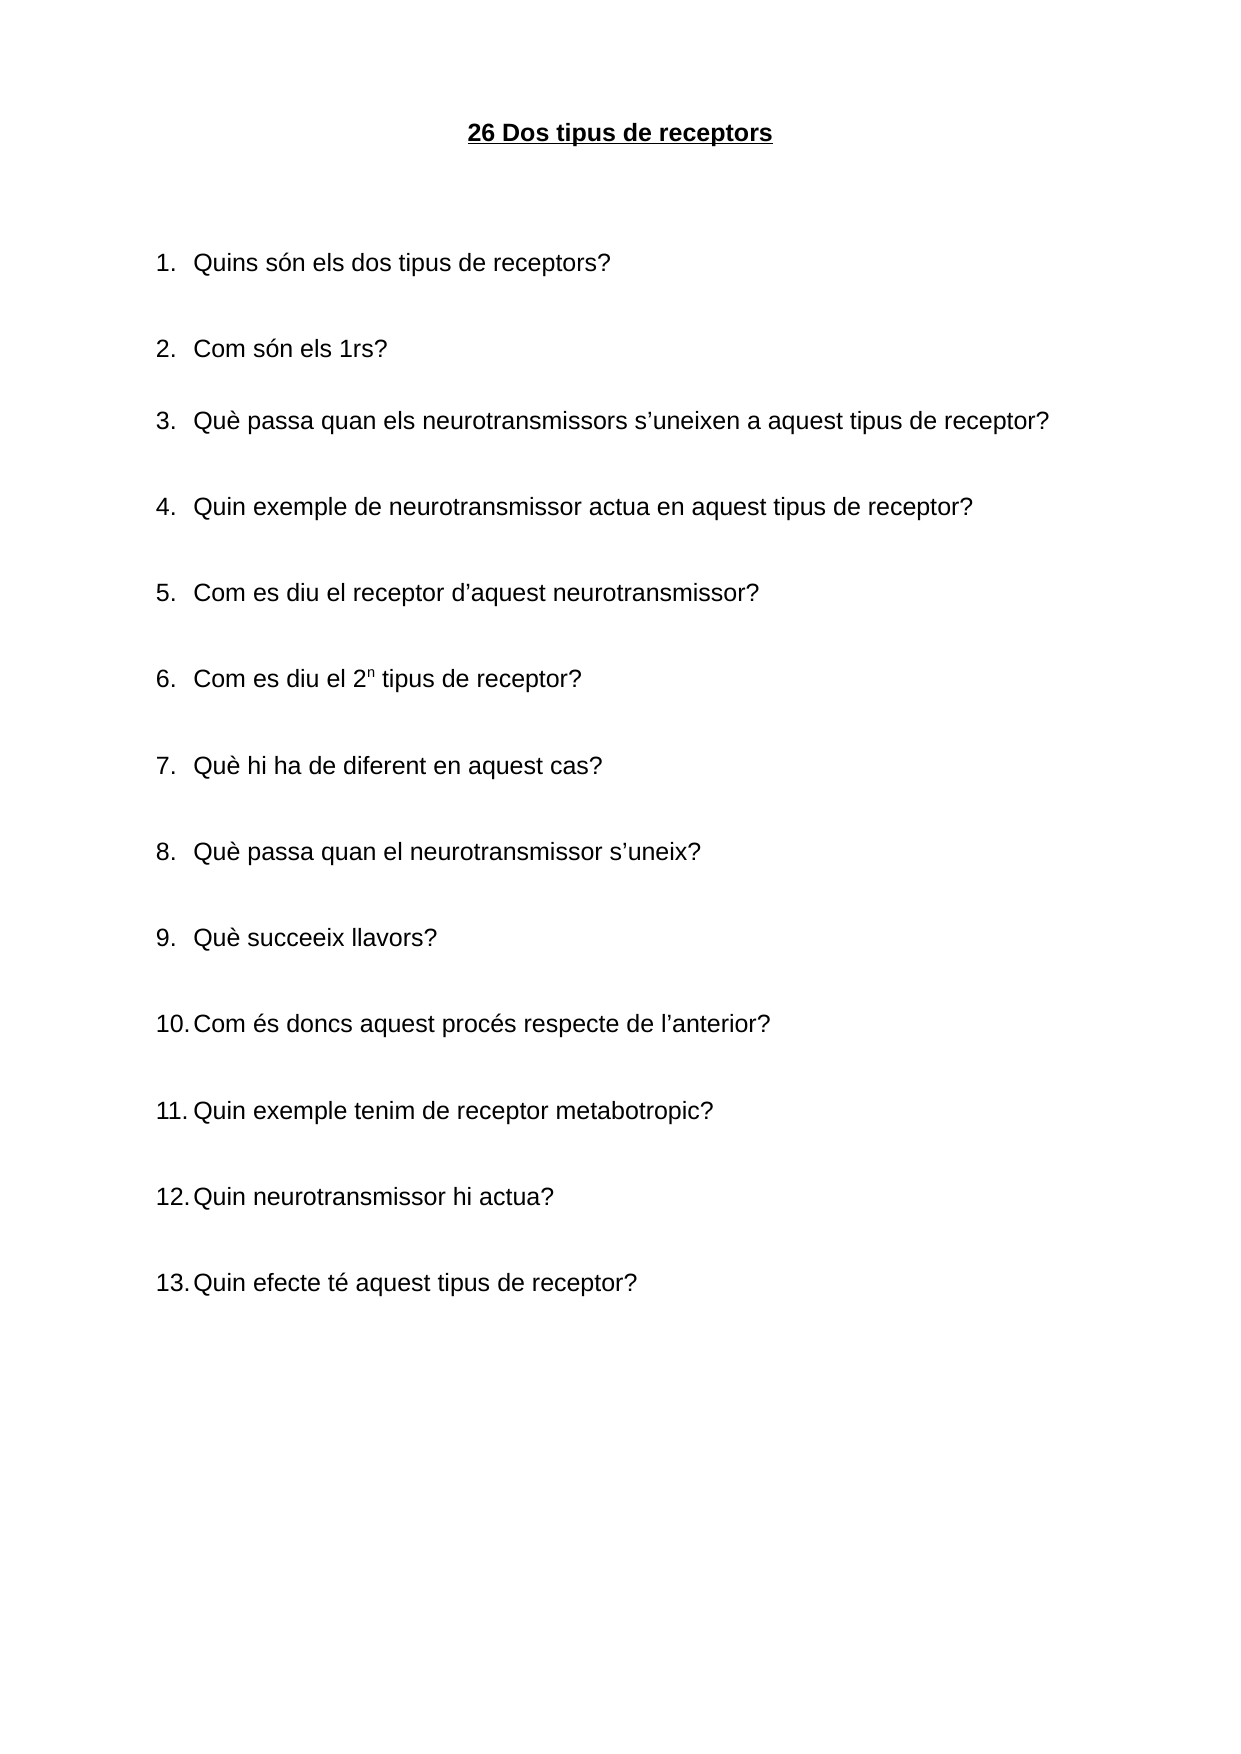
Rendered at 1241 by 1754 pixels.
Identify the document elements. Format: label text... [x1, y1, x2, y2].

list Què succeeix llavors? [156, 923, 1122, 952]
list Quin neurotransmissor hi actua? [156, 1182, 1122, 1211]
list Com són els 1rs? [156, 334, 1122, 362]
list Quins són els dos tipus de receptors? [156, 247, 1122, 276]
list Quin exemple tenim de receptor metabotropic? [156, 1096, 1122, 1124]
list Com es diu el 2n tipus de receptor? [156, 664, 1122, 693]
list Què passa quan els neurotransmissors s’uneixen a aquest tipus de receptor? [156, 406, 1122, 434]
list Quin exemple de neurotransmissor actua en aquest tipus de receptor? [156, 492, 1122, 521]
text 26 Dos tipus de receptors [118, 118, 1122, 147]
list Què hi ha de diferent en aquest cas? [156, 751, 1122, 779]
list Com es diu el receptor d’aquest neurotransmissor? [156, 578, 1122, 607]
list Què passa quan el neurotransmissor s’uneix? [156, 837, 1122, 866]
list Quin efecte té aquest tipus de receptor? [156, 1268, 1122, 1297]
list Com és doncs aquest procés respecte de l’anterior? [156, 1009, 1122, 1038]
